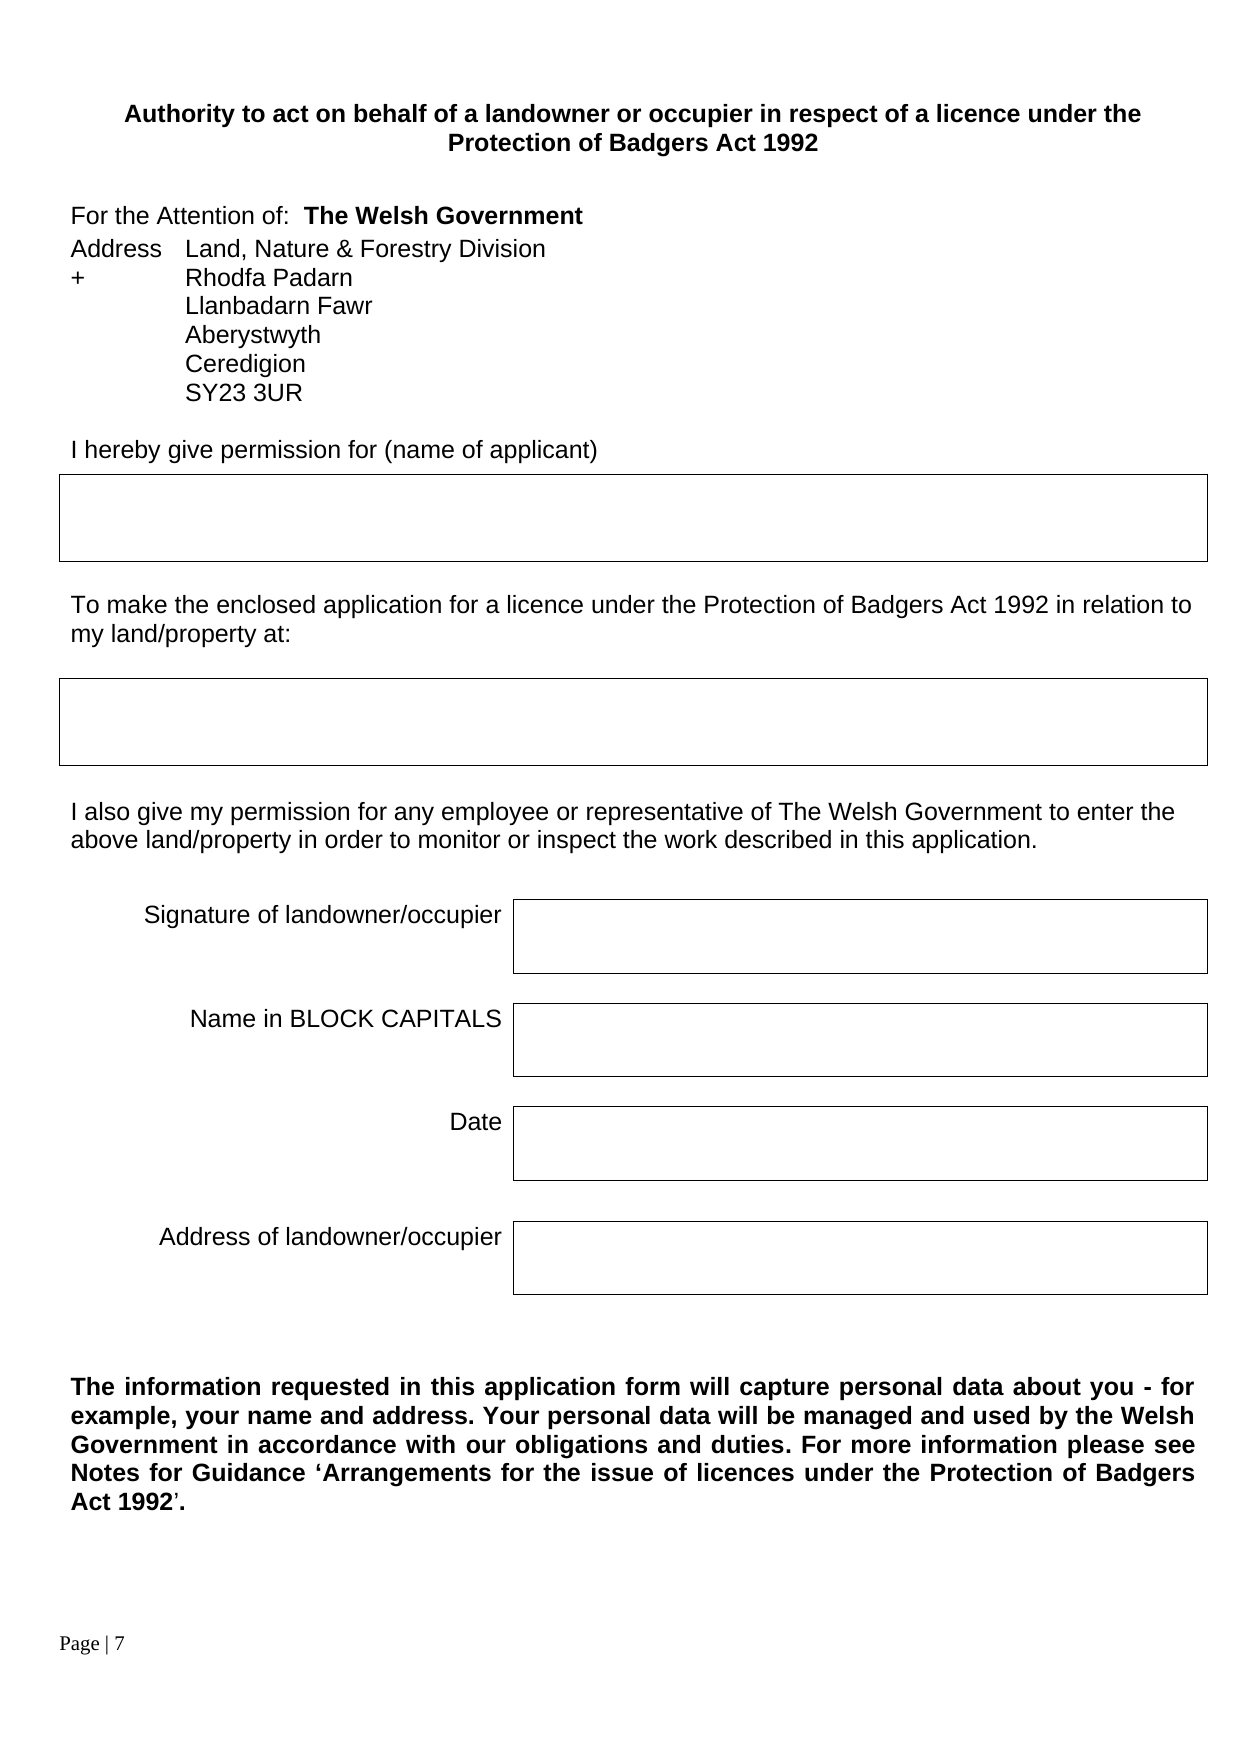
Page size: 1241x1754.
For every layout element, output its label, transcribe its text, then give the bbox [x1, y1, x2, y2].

table_cell [514, 900, 1207, 973]
table_header Authority to act on behalf of a landowner or occupier in respect of a licence under the Protection of Badgers Act 1992 [59, 99, 1207, 172]
table_cell [513, 870, 1207, 899]
table_cell [59, 870, 513, 899]
table_cell [60, 475, 1207, 561]
table_cell [60, 679, 1207, 765]
table_cell Signature of landowner/occupier [59, 899, 513, 973]
table_cell [59, 973, 1207, 1003]
table_cell For the Attention of: The Welsh Government [59, 201, 1207, 234]
table_cell [514, 1107, 1207, 1179]
table_cell [59, 406, 1207, 435]
table_cell Address+ [59, 234, 174, 406]
table_cell [59, 562, 1207, 591]
table_cell Date [59, 1106, 513, 1179]
table_header The information requested in this application form will capture personal data about you - for example, your name and address. Your personal data will be managed and used by the Welsh Government in accordance with our obligations and duties. For more information please see Notes for Guidance ‘Arrangements for the issue of licences under the Protection of Badgers Act 1992’. [59, 1372, 1207, 1516]
table_cell Land, Nature & Forestry Division Rhodfa Padarn Llanbadarn Fawr Aberystwyth Ceredigion SY23 3UR [174, 234, 1207, 406]
table_cell [59, 1076, 1207, 1106]
table_cell [514, 1222, 1207, 1294]
table_cell Address of landowner/occupier [59, 1221, 513, 1294]
table_cell I also give my permission for any employee or representative of The Welsh Government to enter the above land/property in order to monitor or inspect the work described in this application. [59, 796, 1207, 870]
table_cell To make the enclosed application for a licence under the Protection of Badgers Act 1992 in relation to my land/property at: [59, 591, 1207, 678]
table_cell [59, 766, 1207, 796]
table_cell I hereby give permission for (name of applicant) [59, 435, 1207, 473]
table_cell [59, 1180, 1207, 1221]
table_cell [514, 1004, 1207, 1076]
table_cell [59, 172, 1207, 201]
table_cell Name in BLOCK CAPITALS [59, 1003, 513, 1076]
